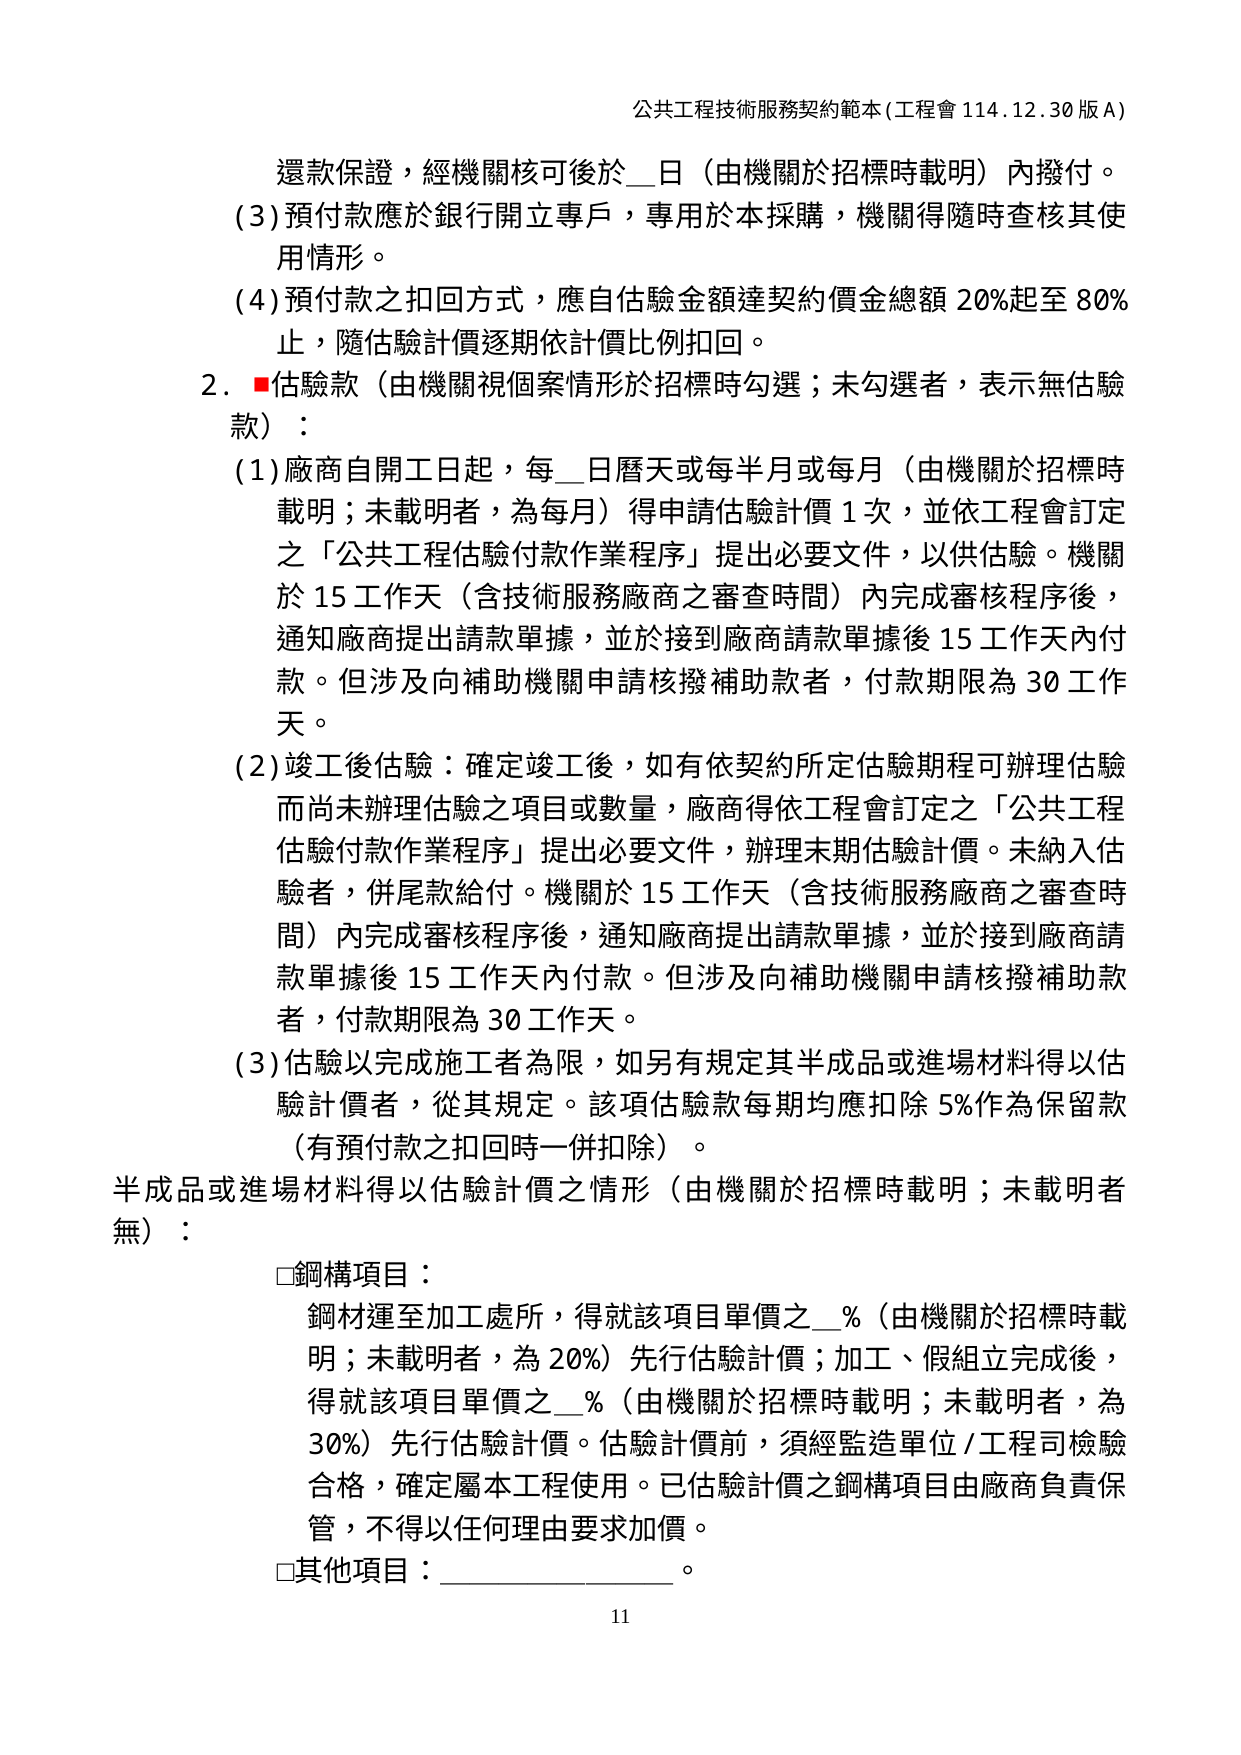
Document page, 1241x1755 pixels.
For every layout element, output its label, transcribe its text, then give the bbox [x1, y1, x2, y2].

text (4)預付款之扣回方式，應自估驗金額達契約價金總額20%起至80%止，隨估驗計價逐期依計價比例扣回。 [231, 277, 1128, 362]
text □鋼構項目： [277, 1251, 1128, 1293]
text 還款保證，經機關核可後於＿日（由機關於招標時載明）內撥付。 [231, 150, 1128, 192]
text 2. ■估驗款（由機關視個案情形於招標時勾選；未勾選者，表示無估驗款）： [200, 362, 1128, 446]
text (3)預付款應於銀行開立專戶，專用於本採購，機關得隨時查核其使用情形。 [231, 192, 1128, 277]
text (2)竣工後估驗：確定竣工後，如有依契約所定估驗期程可辦理估驗而尚未辦理估驗之項目或數量，廠商得依工程會訂定之「公共工程估驗付款作業程序」提出必要文件，辦理末期估驗計價。未納入估驗者，併尾款給付。機關於15工作天（含技術服務廠商之審查時間）內完成審核程序後，通知廠商提出請款單據，並於接到廠商請款單據後15工作天內付款。但涉及向補助機關申請核撥補助款者，付款期限為30工作天。 [231, 743, 1128, 1039]
text 半成品或進場材料得以估驗計價之情形（由機關於招標時載明；未載明者無）： [112, 1166, 1128, 1251]
text (3)估驗以完成施工者為限，如另有規定其半成品或進場材料得以估驗計價者，從其規定。該項估驗款每期均應扣除5%作為保留款（有預付款之扣回時一併扣除）。 [231, 1039, 1128, 1166]
text □其他項目：＿＿＿＿＿＿＿＿。 [277, 1548, 1128, 1590]
text 鋼材運至加工處所，得就該項目單價之＿%（由機關於招標時載明；未載明者，為20%）先行估驗計價；加工、假組立完成後，得就該項目單價之＿%（由機關於招標時載明；未載明者，為30%）先行估驗計價。估驗計價前，須經監造單位/工程司檢驗合格，確定屬本工程使用。已估驗計價之鋼構項目由廠商負責保管，不得以任何理由要求加價。 [307, 1293, 1128, 1548]
text (1)廠商自開工日起，每＿日曆天或每半月或每月（由機關於招標時載明；未載明者，為每月）得申請估驗計價1次，並依工程會訂定之「公共工程估驗付款作業程序」提出必要文件，以供估驗。機關於15工作天（含技術服務廠商之審查時間）內完成審核程序後，通知廠商提出請款單據，並於接到廠商請款單據後15工作天內付款。但涉及向補助機關申請核撥補助款者，付款期限為30工作天。 [231, 446, 1128, 743]
